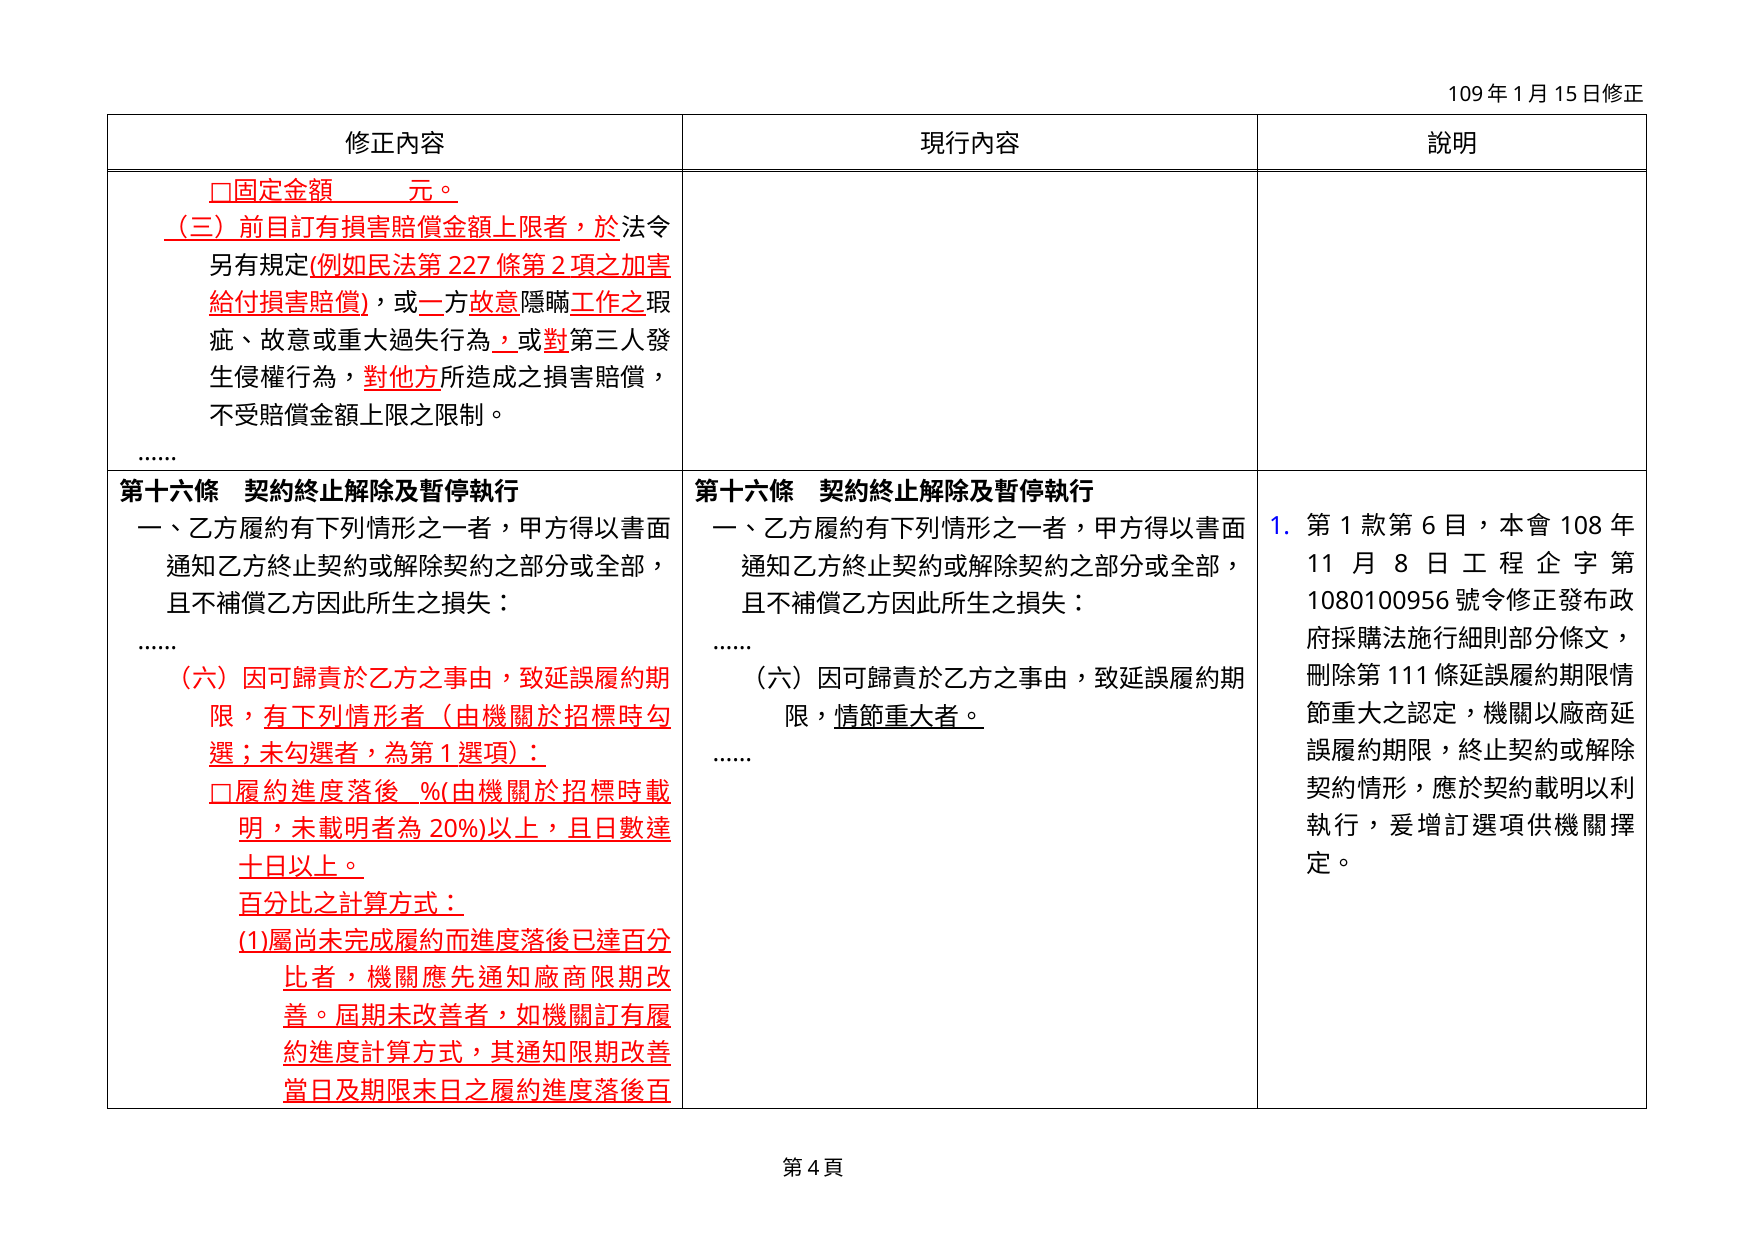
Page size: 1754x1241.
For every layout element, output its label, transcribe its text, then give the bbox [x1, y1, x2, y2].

table_header 修正內容 [108, 115, 682, 169]
table_header 說明 [1258, 115, 1646, 169]
table_cell □固定金額＿＿＿元。 （三）前目訂有損害賠償金額上限者，於法令另有規定(例如民法第227條第2項之加害給付損害賠償)，或一方故意隱瞞工作之瑕疵、故意或重大過失行為，或對第三人發生侵權行為，對他方所造成之損害賠償，不受賠償金額上限之限制。 …… [108, 172, 682, 470]
table_cell [1258, 172, 1646, 470]
table_header 現行內容 [683, 115, 1257, 169]
table_cell 第十六條 契約終止解除及暫停執行 一、乙方履約有下列情形之一者，甲方得以書面通知乙方終止契約或解除契約之部分或全部，且不補償乙方因此所生之損失： …… （六）因可歸責於乙方之事由，致延誤履約期限，情節重大者。 …… [683, 471, 1257, 1108]
table_cell 第十六條 契約終止解除及暫停執行 一、乙方履約有下列情形之一者，甲方得以書面通知乙方終止契約或解除契約之部分或全部，且不補償乙方因此所生之損失： …… （六）因可歸責於乙方之事由，致延誤履約期限，有下列情形者（由機關於招標時勾選；未勾選者，為第1選項）： □履約進度落後 %(由機關於招標時載明，未載明者為20%)以上，且日數達十日以上。 百分比之計算方式： (1)屬尚未完成履約而進度落後已達百分比者，機關應先通知廠商限期改善。屆期未改善者，如機關訂有履約進度計算方式，其通知限期改善當日及期限末日之履約進度落後百 [108, 471, 682, 1108]
table_cell 第1款第6目，本會108年11月8日工程企字第1080100956號令修正發布政府採購法施行細則部分條文，刪除第111條延誤履約期限情節重大之認定，機關以廠商延誤履約期限，終止契約或解除契約情形，應於契約載明以利執行，爰增訂選項供機關擇定。 第11款，參考108年5月22日總統華總一義字第10800049691號令修正公布政府採購法部分條文，其中第59條修正第2項規定：「違反前項規定者，機關得終止或解除契約，並將二倍之不正利益自契約價款中扣除。未能扣除者，通知廠商限期給付之。」及比照「勞務採購契約範本」第16條第9款修正。 [1258, 471, 1646, 1108]
table_cell [683, 172, 1257, 470]
